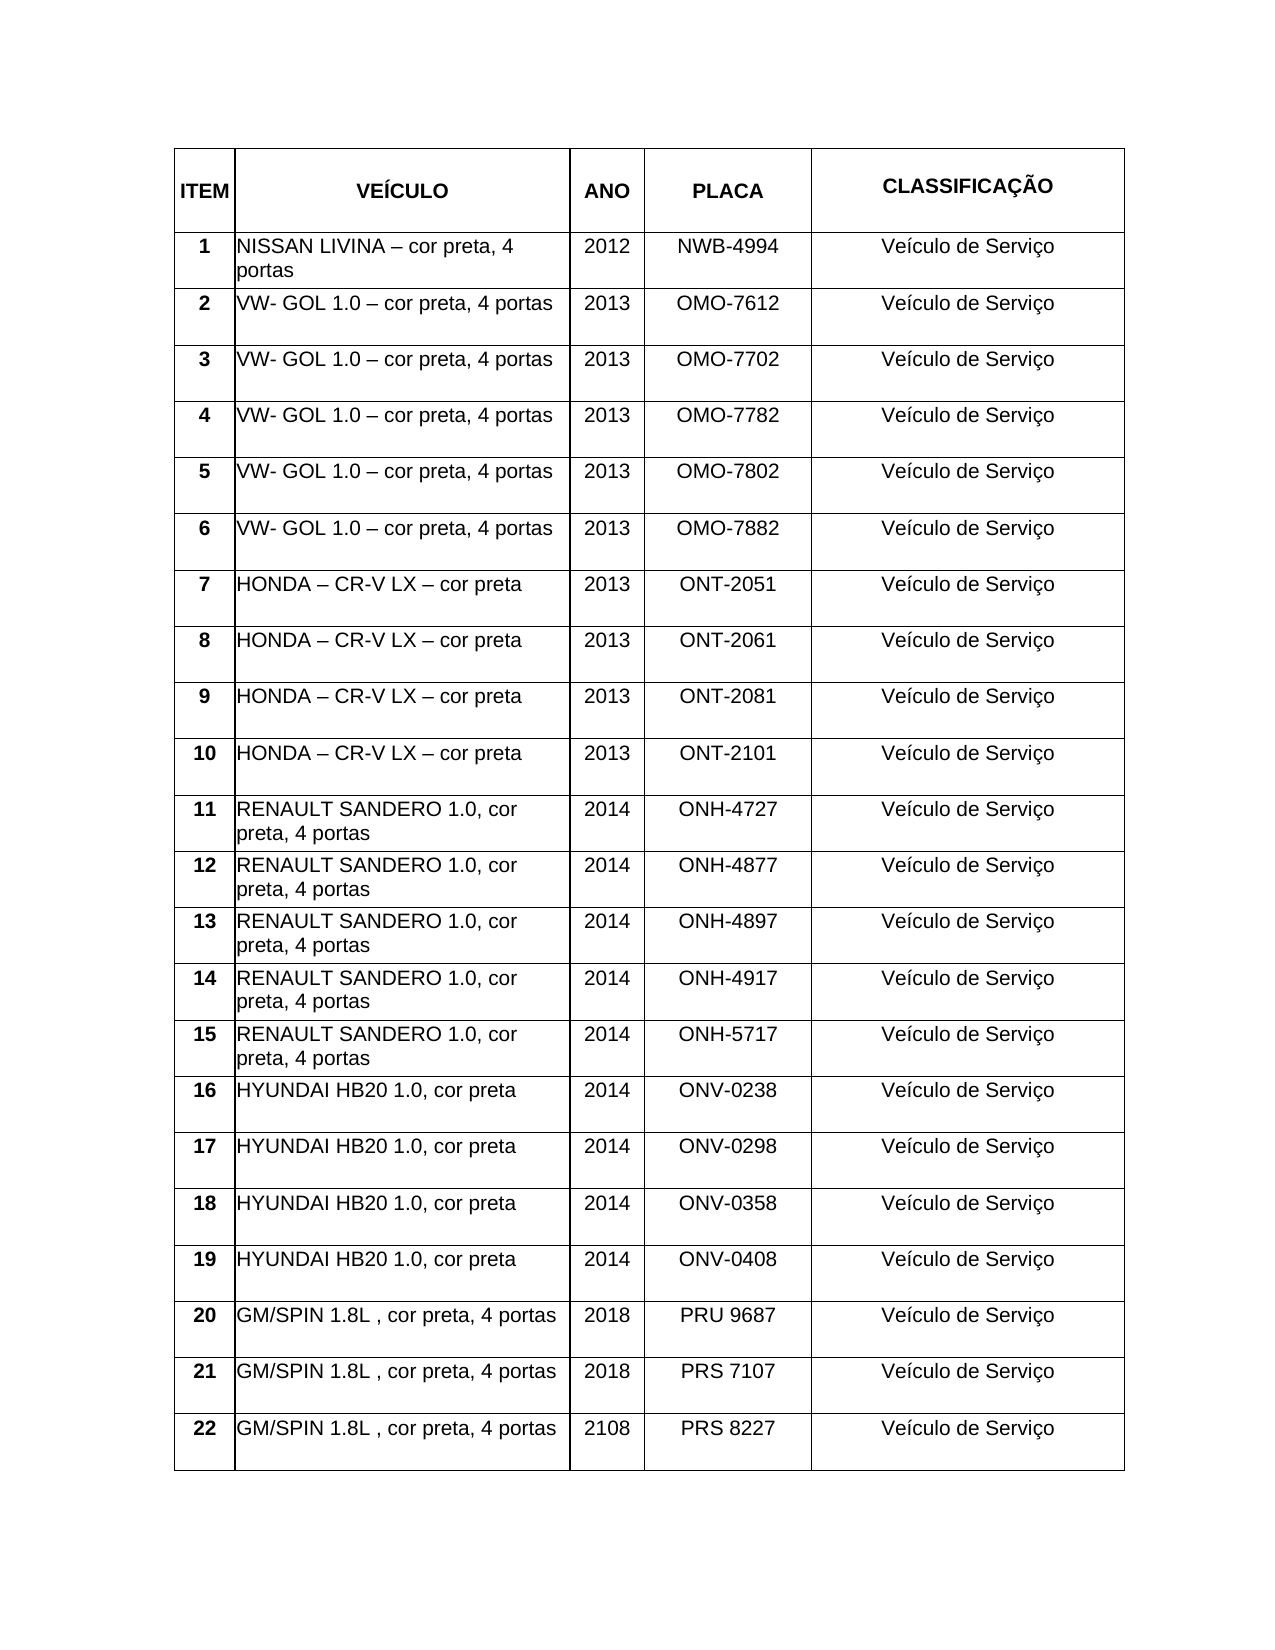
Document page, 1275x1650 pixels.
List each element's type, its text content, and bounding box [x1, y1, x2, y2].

table_cell 2013 [571, 739, 644, 794]
table_cell OMO-7802 [645, 458, 811, 513]
table_cell RENAULT SANDERO 1.0, cor preta, 4 portas [236, 964, 569, 1019]
table_cell ONT-2101 [645, 739, 811, 794]
table_cell 2018 [571, 1302, 644, 1357]
table_cell Veículo de Serviço [812, 1133, 1124, 1188]
table_cell ONV-0408 [645, 1246, 811, 1301]
table_cell 11 [175, 796, 234, 851]
table_cell HYUNDAI HB20 1.0, cor preta [236, 1133, 569, 1188]
table_cell ONV-0238 [645, 1077, 811, 1132]
table_cell 2013 [571, 458, 644, 513]
table_cell ONT-2081 [645, 683, 811, 738]
table_cell 20 [175, 1302, 234, 1357]
table_cell Veículo de Serviço [812, 1246, 1124, 1301]
table_cell Veículo de Serviço [812, 571, 1124, 626]
table_cell RENAULT SANDERO 1.0, cor preta, 4 portas [236, 852, 569, 907]
table_cell 1 [175, 233, 234, 288]
table_cell 2014 [571, 1021, 644, 1076]
table_cell VW- GOL 1.0 – cor preta, 4 portas [236, 289, 569, 344]
table_cell 15 [175, 1021, 234, 1076]
table_cell 9 [175, 683, 234, 738]
table_cell 16 [175, 1077, 234, 1132]
table_cell 2018 [571, 1358, 644, 1413]
table_cell 14 [175, 964, 234, 1019]
table_cell HYUNDAI HB20 1.0, cor preta [236, 1077, 569, 1132]
table_cell Veículo de Serviço [812, 908, 1124, 963]
table_cell Veículo de Serviço [812, 1189, 1124, 1244]
table_cell PRU 9687 [645, 1302, 811, 1357]
table_cell HYUNDAI HB20 1.0, cor preta [236, 1189, 569, 1244]
table_cell 2013 [571, 346, 644, 401]
table_header ANO [571, 149, 644, 232]
table_cell ONT-2051 [645, 571, 811, 626]
table_cell OMO-7612 [645, 289, 811, 344]
table_cell RENAULT SANDERO 1.0, cor preta, 4 portas [236, 796, 569, 851]
table_cell RENAULT SANDERO 1.0, cor preta, 4 portas [236, 908, 569, 963]
table_cell ONH-4877 [645, 852, 811, 907]
table_cell 21 [175, 1358, 234, 1413]
table_cell 2014 [571, 1077, 644, 1132]
table_cell Veículo de Serviço [812, 683, 1124, 738]
table_cell 2014 [571, 908, 644, 963]
table_cell VW- GOL 1.0 – cor preta, 4 portas [236, 458, 569, 513]
table_cell ONH-4727 [645, 796, 811, 851]
table_cell ONH-4897 [645, 908, 811, 963]
table_cell Veículo de Serviço [812, 514, 1124, 569]
table_cell PRS 7107 [645, 1358, 811, 1413]
table_cell 2014 [571, 1189, 644, 1244]
table_cell 2014 [571, 964, 644, 1019]
table_cell Veículo de Serviço [812, 289, 1124, 344]
table_cell ONH-4917 [645, 964, 811, 1019]
table_cell 17 [175, 1133, 234, 1188]
table_cell 2108 [571, 1414, 644, 1469]
table_cell ONV-0358 [645, 1189, 811, 1244]
table_cell 2014 [571, 852, 644, 907]
table_cell Veículo de Serviço [812, 346, 1124, 401]
table_cell HYUNDAI HB20 1.0, cor preta [236, 1246, 569, 1301]
table_header VEÍCULO [236, 149, 569, 232]
table_cell 2013 [571, 289, 644, 344]
table_cell 12 [175, 852, 234, 907]
table_cell 18 [175, 1189, 234, 1244]
table_cell HONDA – CR-V LX – cor preta [236, 683, 569, 738]
table_cell Veículo de Serviço [812, 402, 1124, 457]
table_cell ONH-5717 [645, 1021, 811, 1076]
table_cell 7 [175, 571, 234, 626]
table_cell 2013 [571, 683, 644, 738]
table_cell Veículo de Serviço [812, 1021, 1124, 1076]
table_cell 2014 [571, 796, 644, 851]
table_cell VW- GOL 1.0 – cor preta, 4 portas [236, 346, 569, 401]
table_cell 2013 [571, 627, 644, 682]
table_cell Veículo de Serviço [812, 1077, 1124, 1132]
table_cell NWB-4994 [645, 233, 811, 288]
table_header ITEM [175, 149, 234, 232]
table_cell 8 [175, 627, 234, 682]
table_cell 2014 [571, 1133, 644, 1188]
table_cell 4 [175, 402, 234, 457]
table_cell 2013 [571, 571, 644, 626]
table_cell 2013 [571, 514, 644, 569]
table_cell Veículo de Serviço [812, 627, 1124, 682]
table_cell OMO-7782 [645, 402, 811, 457]
table_cell HONDA – CR-V LX – cor preta [236, 627, 569, 682]
table_cell Veículo de Serviço [812, 796, 1124, 851]
table_cell RENAULT SANDERO 1.0, cor preta, 4 portas [236, 1021, 569, 1076]
table_cell Veículo de Serviço [812, 233, 1124, 288]
table_cell Veículo de Serviço [812, 739, 1124, 794]
table_cell 10 [175, 739, 234, 794]
table_cell Veículo de Serviço [812, 852, 1124, 907]
table_cell ONT-2061 [645, 627, 811, 682]
table_cell 2 [175, 289, 234, 344]
table_cell GM/SPIN 1.8L , cor preta, 4 portas [236, 1358, 569, 1413]
table_cell GM/SPIN 1.8L , cor preta, 4 portas [236, 1302, 569, 1357]
table_cell 2014 [571, 1246, 644, 1301]
table_cell ONV-0298 [645, 1133, 811, 1188]
table_cell Veículo de Serviço [812, 1358, 1124, 1413]
table_cell Veículo de Serviço [812, 1414, 1124, 1469]
table_cell 6 [175, 514, 234, 569]
table_cell HONDA – CR-V LX – cor preta [236, 571, 569, 626]
table_cell HONDA – CR-V LX – cor preta [236, 739, 569, 794]
table_cell 5 [175, 458, 234, 513]
table_cell 22 [175, 1414, 234, 1469]
table_cell 2013 [571, 402, 644, 457]
table_cell 2012 [571, 233, 644, 288]
table_cell OMO-7882 [645, 514, 811, 569]
table_cell GM/SPIN 1.8L , cor preta, 4 portas [236, 1414, 569, 1469]
table_cell VW- GOL 1.0 – cor preta, 4 portas [236, 402, 569, 457]
table_cell Veículo de Serviço [812, 458, 1124, 513]
table_cell NISSAN LIVINA – cor preta, 4 portas [236, 233, 569, 288]
table_cell PRS 8227 [645, 1414, 811, 1469]
table_cell 19 [175, 1246, 234, 1301]
table_header CLASSIFICAÇÃO [812, 149, 1124, 232]
table_cell VW- GOL 1.0 – cor preta, 4 portas [236, 514, 569, 569]
table_cell Veículo de Serviço [812, 1302, 1124, 1357]
table_cell Veículo de Serviço [812, 964, 1124, 1019]
table_cell OMO-7702 [645, 346, 811, 401]
table_cell 3 [175, 346, 234, 401]
table_cell 13 [175, 908, 234, 963]
table_header PLACA [645, 149, 811, 232]
